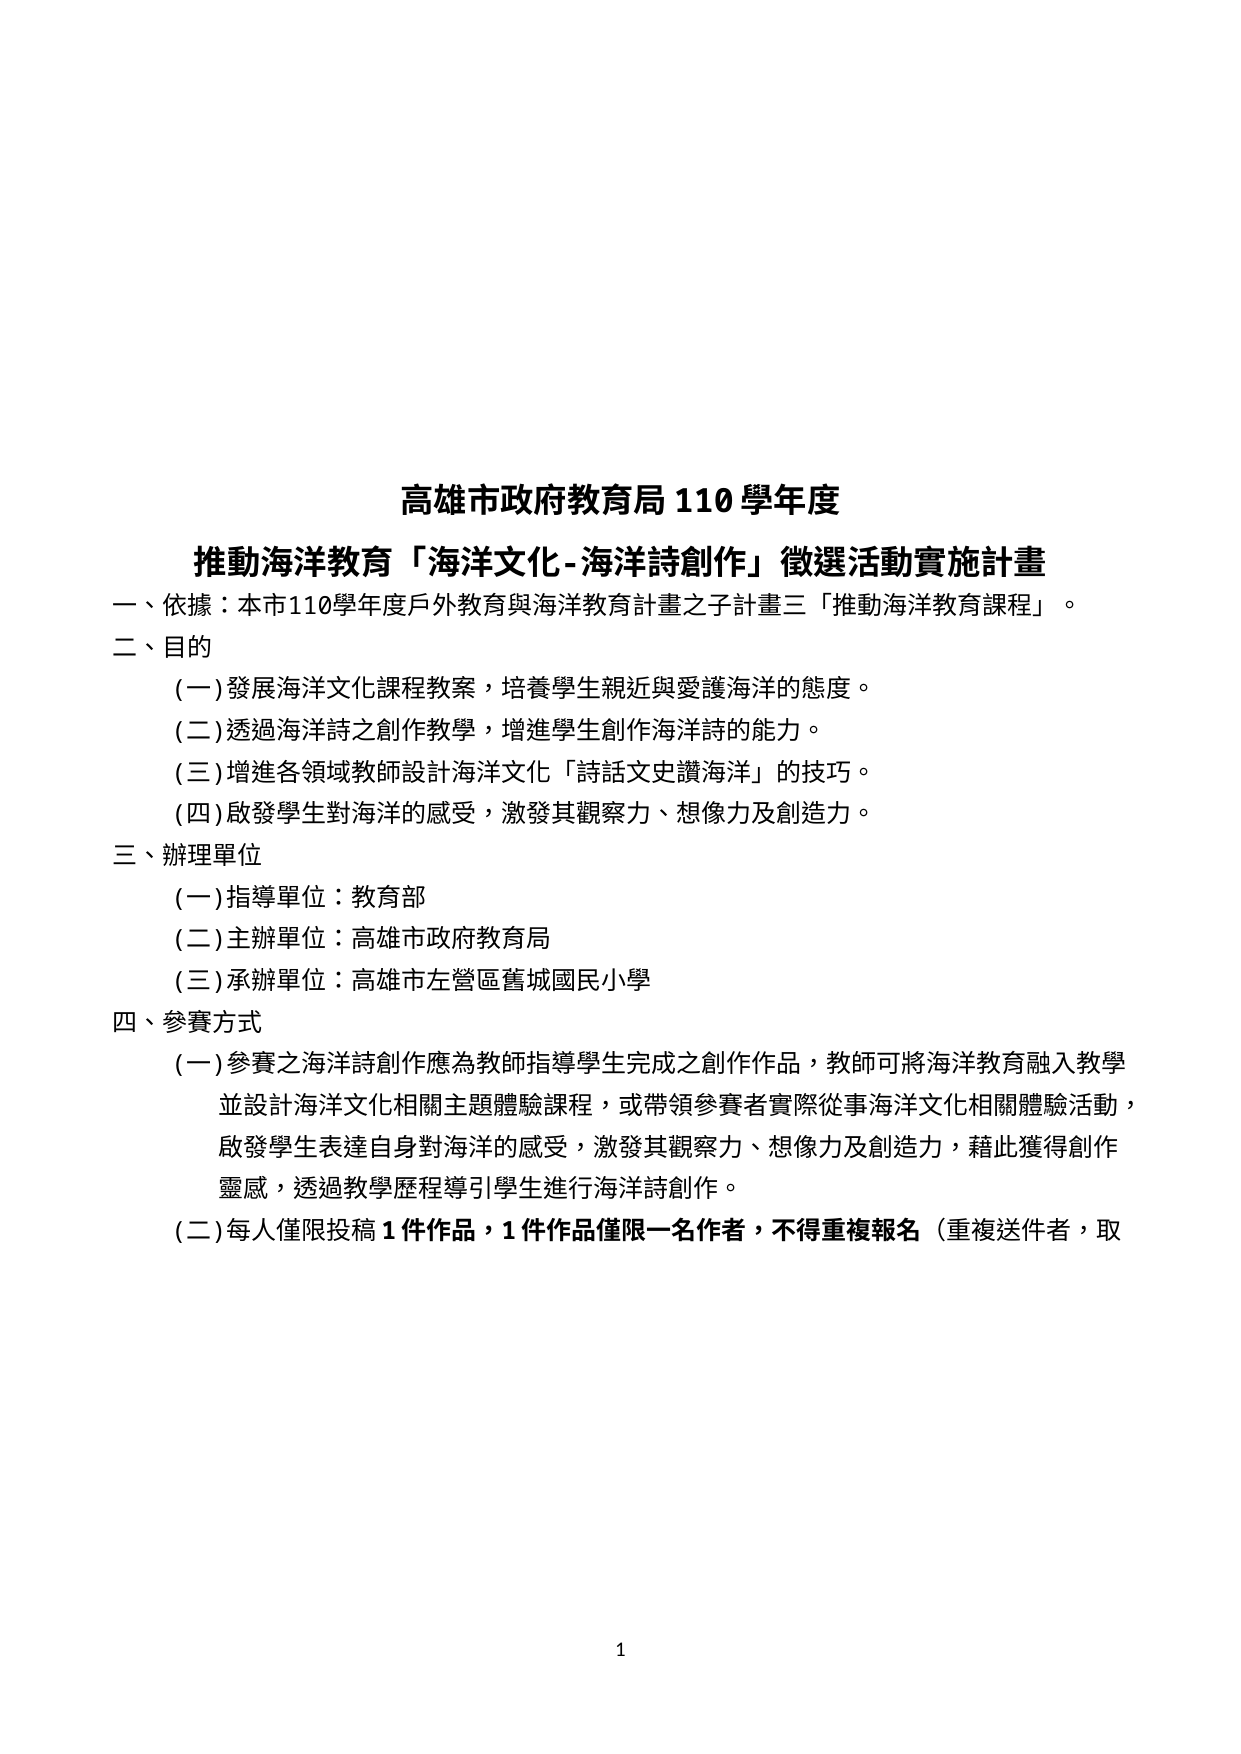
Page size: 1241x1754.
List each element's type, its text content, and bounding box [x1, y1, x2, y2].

text (四)啟發學生對海洋的感受，激發其觀察力、想像力及創造力。 [112, 789, 1128, 831]
text (三)增進各領域教師設計海洋文化「詩話文史讚海洋」的技巧。 [112, 748, 1128, 789]
text 高雄市政府教育局110學年度 [112, 456, 1128, 518]
text 推動海洋教育「海洋文化-海洋詩創作」徵選活動實施計畫 [112, 518, 1128, 581]
text (一)參賽之海洋詩創作應為教師指導學生完成之創作作品，教師可將海洋教育融入教學並設計海洋文化相關主題體驗課程，或帶領參賽者實際從事海洋文化相關體驗活動，啟發學生表達自身對海洋的感受，激發其觀察力、想像力及創造力，藉此獲得創作靈感，透過教學歷程導引學生進行海洋詩創作。 [171, 1039, 1128, 1206]
text (三)承辦單位：高雄市左營區舊城國民小學 [171, 956, 1128, 998]
text (二)主辦單位：高雄市政府教育局 [171, 914, 1128, 956]
text (一)指導單位：教育部 [171, 873, 1128, 914]
text 二、目的 [112, 623, 1128, 664]
text (二)每人僅限投稿1件作品，1件作品僅限一名作者，不得重複報名（重複送件者，取 [171, 1206, 1128, 1248]
text 三、辦理單位 [112, 831, 1128, 873]
text (二)透過海洋詩之創作教學，增進學生創作海洋詩的能力。 [112, 706, 1128, 748]
text 一、依據：本市110學年度戶外教育與海洋教育計畫之子計畫三「推動海洋教育課程」。 [112, 581, 1128, 623]
text (一)發展海洋文化課程教案，培養學生親近與愛護海洋的態度。 [112, 664, 1128, 706]
text 四、參賽方式 [112, 998, 1128, 1039]
